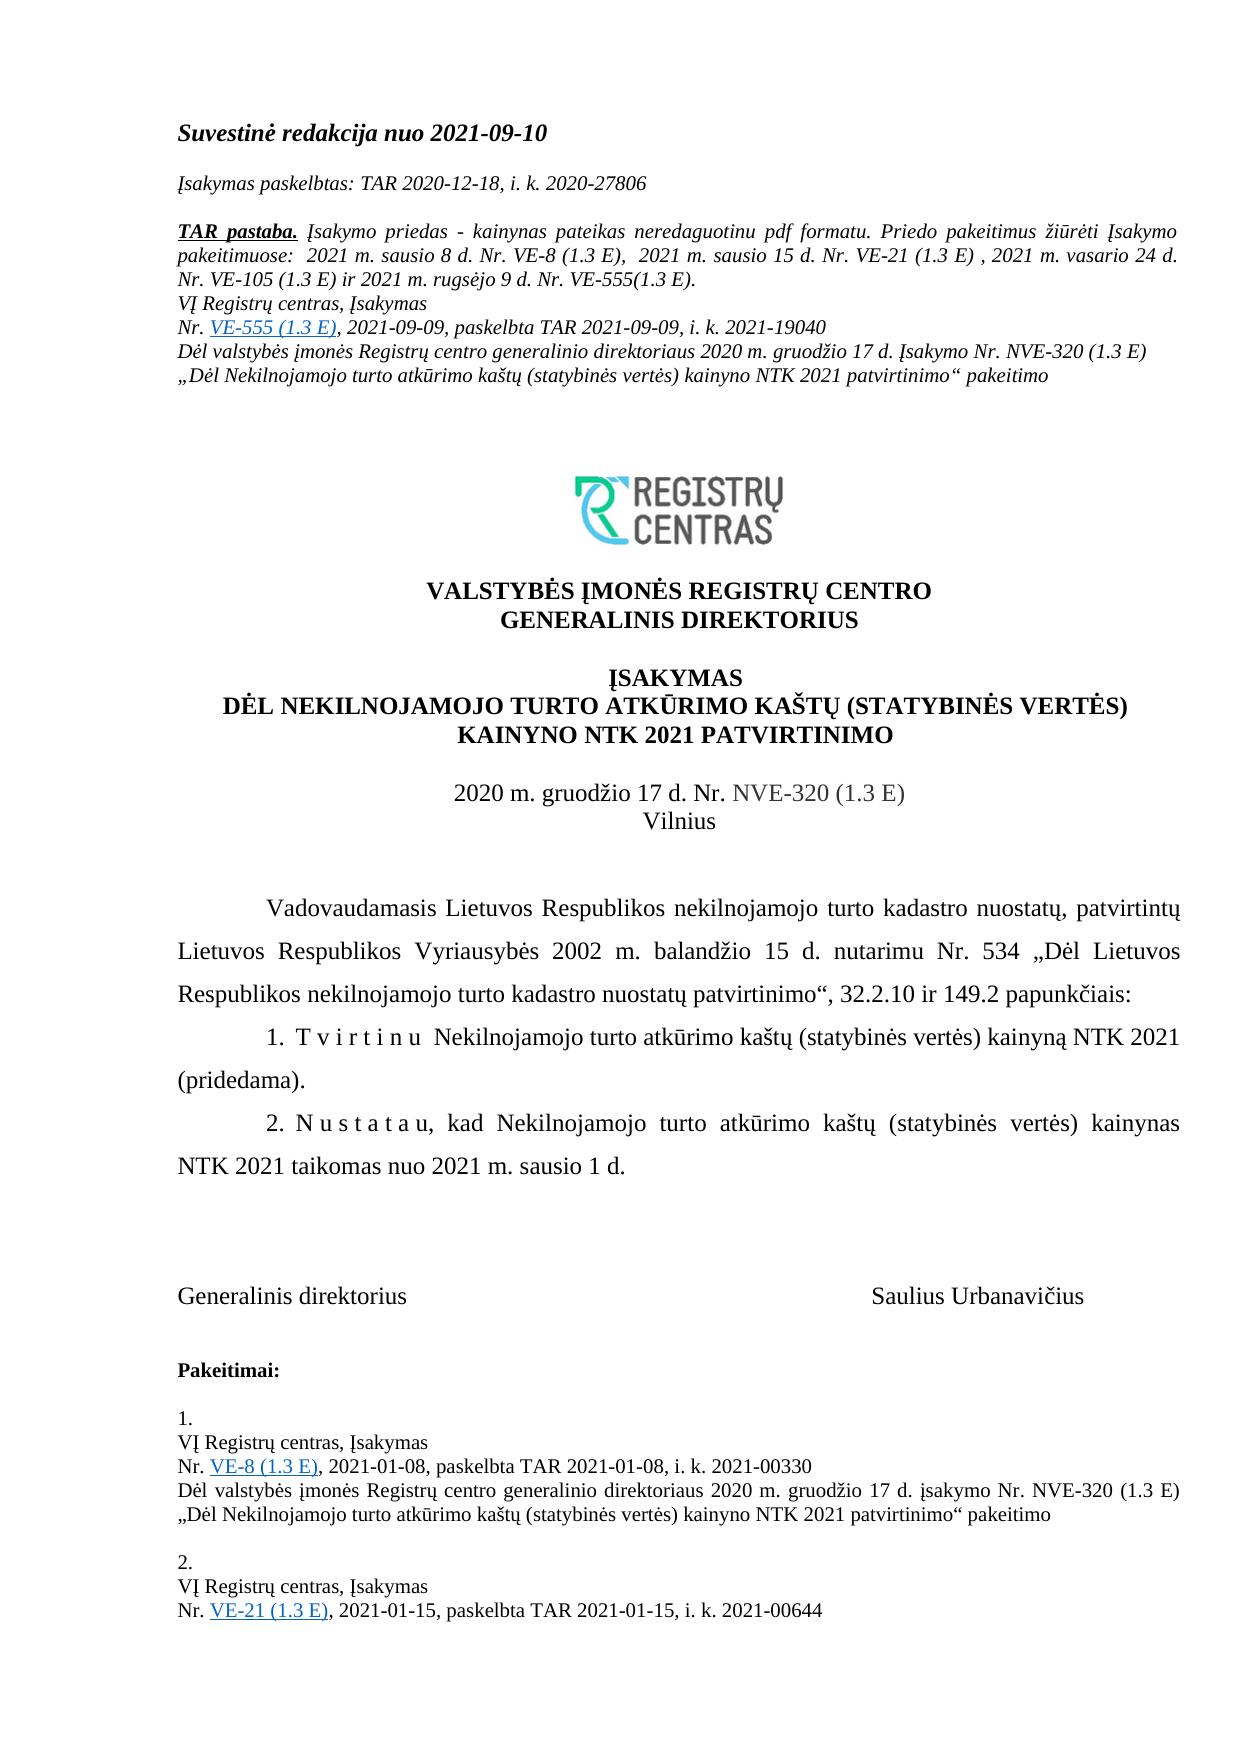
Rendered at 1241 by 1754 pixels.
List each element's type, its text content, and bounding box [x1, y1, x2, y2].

text Nr. VE-555 (1.3 E), 2021-09-09, paskelbta TAR 2021-09-09, i. k. 2021-19040 [177, 315, 1181, 339]
text 2. Nustatau, kad Nekilnojamojo turto atkūrimo kaštų (statybinės vertės) kainynas NTK 2021 taikomas nuo 2021 m. sausio 1 d. [177, 1108, 1181, 1180]
text VĮ Registrų centras, Įsakymas [177, 1430, 1181, 1454]
text Įsakymas paskelbtas: TAR 2020-12-18, i. k. 2020-27806 [177, 171, 1181, 195]
text Dėl valstybės įmonės Registrų centro generalinio direktoriaus 2020 m. gruodžio 17 d. įsakymo Nr. NVE-320 (1.3 E) „Dėl Nekilnojamojo turto atkūrimo kaštų (statybinės vertės) kainyno NTK 2021 patvirtinimo“ pakeitimo [177, 1478, 1181, 1526]
text Pakeitimai: [177, 1358, 1181, 1382]
text Vilnius [177, 806, 1181, 835]
text Suvestinė redakcija nuo 2021-09-10 [177, 118, 1181, 147]
text Vadovaudamasis Lietuvos Respublikos nekilnojamojo turto kadastro nuostatų, patvirtintų Lietuvos Respublikos Vyriausybės 2002 m. balandžio 15 d. nutarimu Nr. 534 „Dėl Lietuvos Respublikos nekilnojamojo turto kadastro nuostatų patvirtinimo“, 32.2.10 ir 149.2 papunkčiais: [177, 893, 1181, 1008]
text Generalinis direktorius Saulius Urbanavičius [177, 1281, 1191, 1309]
text Nr. VE-8 (1.3 E), 2021-01-08, paskelbta TAR 2021-01-08, i. k. 2021-00330 [177, 1454, 1181, 1478]
text VALSTYBĖS ĮMONĖS REGISTRŲ CENTRO [177, 576, 1181, 605]
text 2020 m. gruodžio 17 d. Nr. NVE-320 (1.3 E) [177, 778, 1181, 806]
text TAR pastaba. Įsakymo priedas - kainynas pateikas neredaguotinu pdf formatu. Priedo pakeitimus žiūrėti Įsakymo pakeitimuose: 2021 m. sausio 8 d. Nr. VE-8 (1.3 E), 2021 m. sausio 15 d. Nr. VE-21 (1.3 E) , 2021 m. vasario 24 d. Nr. VE-105 (1.3 E) ir 2021 m. rugsėjo 9 d. Nr. VE-555(1.3 E). [177, 219, 1181, 291]
text GENERALINIS DIREKTORIUS [177, 605, 1181, 634]
text Nr. VE-21 (1.3 E), 2021-01-15, paskelbta TAR 2021-01-15, i. k. 2021-00644 [177, 1598, 1181, 1622]
text ĮSAKYMAS [170, 663, 1181, 691]
text VĮ Registrų centras, Įsakymas [177, 1574, 1181, 1598]
text DĖL NEKILNOJAMOJO TURTO ATKŪRIMO KAŠTŲ (STATYBINĖS VERTĖS) KAINYNO NTK 2021 PATVIRTINIMO [170, 691, 1181, 749]
text 2. [177, 1550, 1181, 1574]
text 1. [177, 1406, 1181, 1430]
text VĮ Registrų centras, Įsakymas [177, 291, 1181, 315]
text Dėl valstybės įmonės Registrų centro generalinio direktoriaus 2020 m. gruodžio 17 d. Įsakymo Nr. NVE-320 (1.3 E) „Dėl Nekilnojamojo turto atkūrimo kaštų (statybinės vertės) kainyno NTK 2021 patvirtinimo“ pakeitimo [177, 339, 1181, 387]
text 1. Tvirtinu Nekilnojamojo turto atkūrimo kaštų (statybinės vertės) kainyną NTK 2021 (pridedama). [177, 1022, 1181, 1094]
